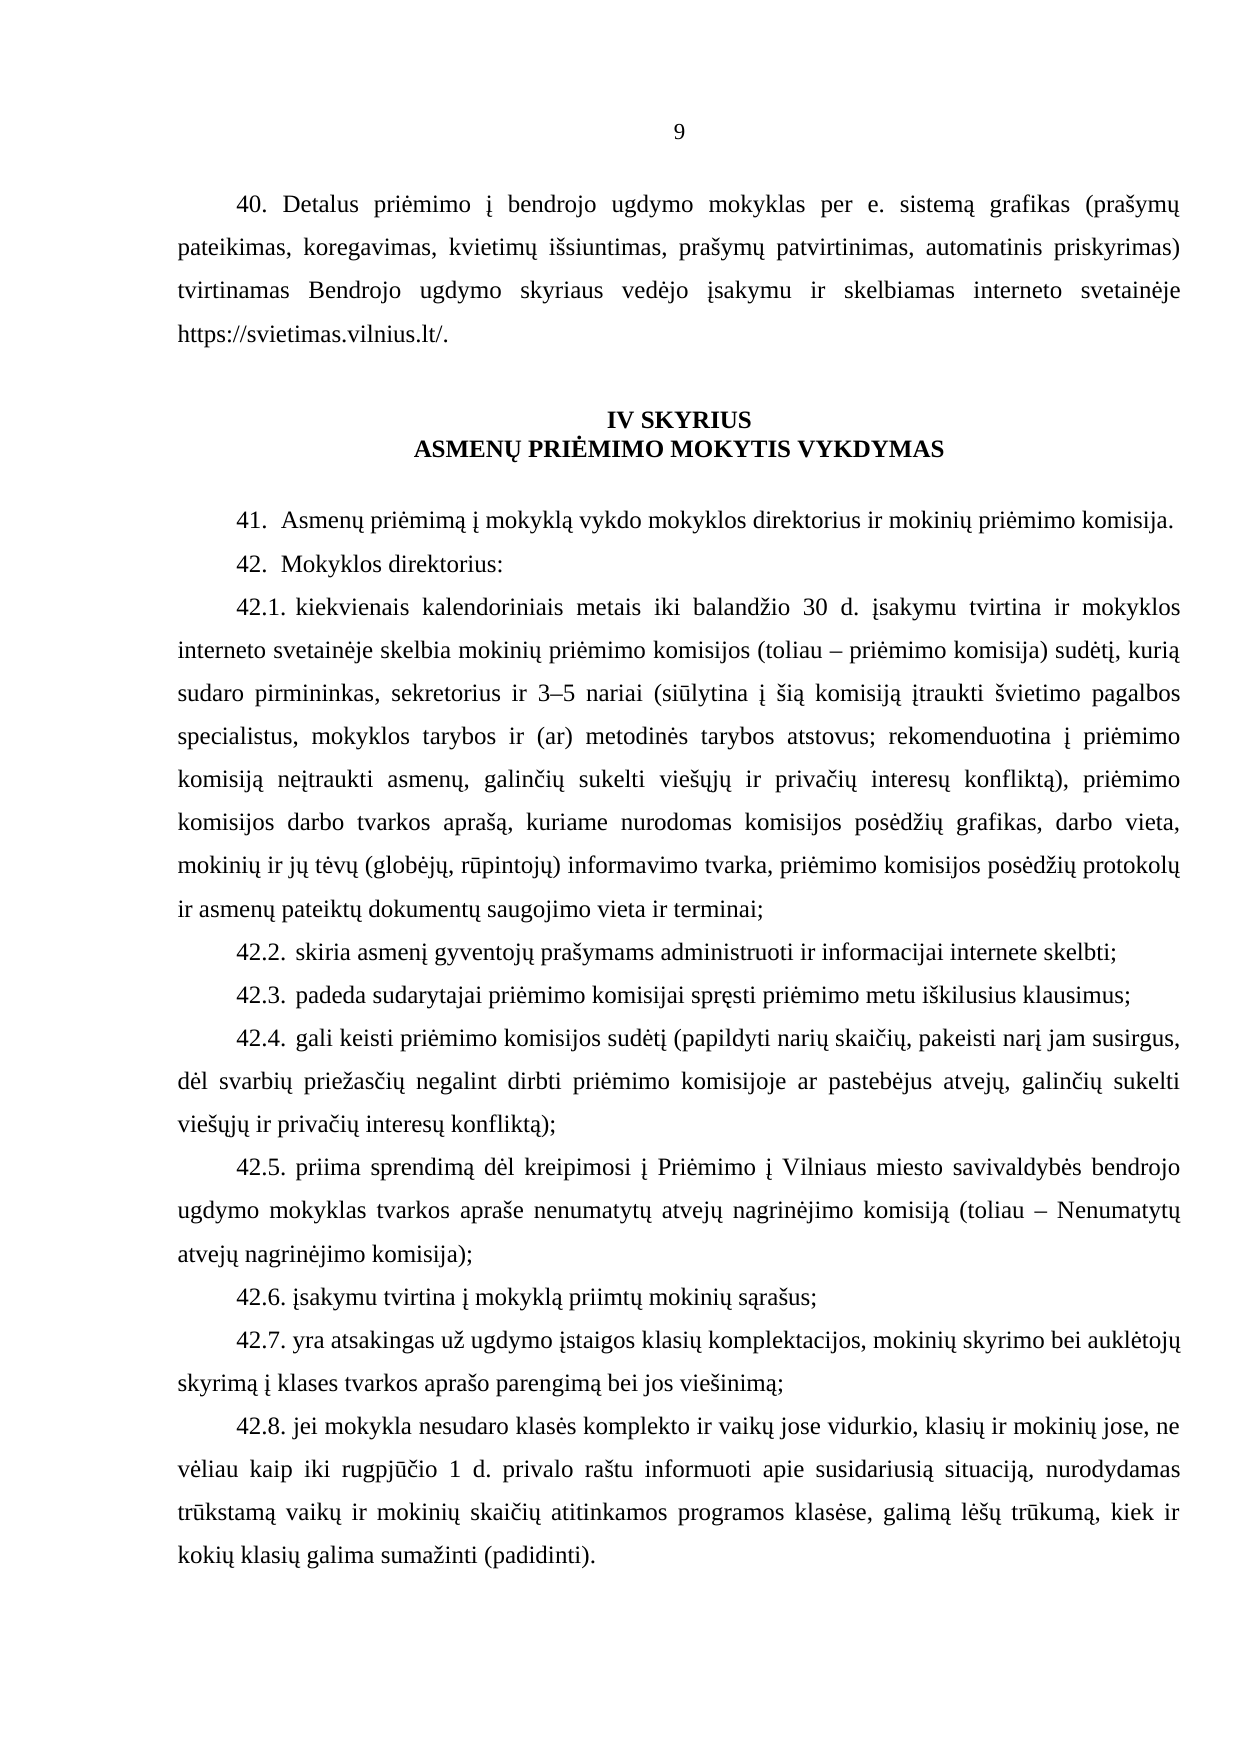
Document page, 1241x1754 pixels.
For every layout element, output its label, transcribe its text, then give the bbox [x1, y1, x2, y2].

text 42.2. skiria asmenį gyventojų prašymams administruoti ir informacijai internete skelbti; [177, 937, 1181, 966]
text 41. Asmenų priėmimą į mokyklą vykdo mokyklos direktorius ir mokinių priėmimo komisija. [177, 506, 1181, 534]
text ASMENŲ PRIĖMIMO MOKYTIS VYKDYMAS [177, 434, 1181, 462]
text IV SKYRIUS [177, 405, 1181, 434]
text 42.1. kiekvienais kalendoriniais metais iki balandžio 30 d. įsakymu tvirtina ir mokyklos interneto svetainėje skelbia mokinių priėmimo komisijos (toliau – priėmimo komisija) sudėtį, kurią sudaro pirmininkas, sekretorius ir 3–5 nariai (siūlytina į šią komisiją įtraukti švietimo pagalbos specialistus, mokyklos tarybos ir (ar) metodinės tarybos atstovus; rekomenduotina į priėmimo komisiją neįtraukti asmenų, galinčių sukelti viešųjų ir privačių interesų konfliktą), priėmimo komisijos darbo tvarkos aprašą, kuriame nurodomas komisijos posėdžių grafikas, darbo vieta, mokinių ir jų tėvų (globėjų, rūpintojų) informavimo tvarka, priėmimo komisijos posėdžių protokolų ir asmenų pateiktų dokumentų saugojimo vieta ir terminai; [177, 592, 1181, 922]
text 40. Detalus priėmimo į bendrojo ugdymo mokyklas per e. sistemą grafikas (prašymų pateikimas, koregavimas, kvietimų išsiuntimas, prašymų patvirtinimas, automatinis priskyrimas) tvirtinamas Bendrojo ugdymo skyriaus vedėjo įsakymu ir skelbiamas interneto svetainėje https://svietimas.vilnius.lt/. [177, 189, 1181, 347]
text 42.3. padeda sudarytajai priėmimo komisijai spręsti priėmimo metu iškilusius klausimus; [177, 980, 1181, 1009]
text 42.6. įsakymu tvirtina į mokyklą priimtų mokinių sąrašus; [177, 1282, 1181, 1311]
text 42.5. priima sprendimą dėl kreipimosi į Priėmimo į Vilniaus miesto savivaldybės bendrojo ugdymo mokyklas tvarkos apraše nenumatytų atvejų nagrinėjimo komisiją (toliau – Nenumatytų atvejų nagrinėjimo komisija); [177, 1152, 1181, 1267]
text 42.8. jei mokykla nesudaro klasės komplekto ir vaikų jose vidurkio, klasių ir mokinių jose, ne vėliau kaip iki rugpjūčio 1 d. privalo raštu informuoti apie susidariusią situaciją, nurodydamas trūkstamą vaikų ir mokinių skaičių atitinkamos programos klasėse, galimą lėšų trūkumą, kiek ir kokių klasių galima sumažinti (padidinti). [177, 1411, 1181, 1569]
text 42. Mokyklos direktorius: [177, 549, 1181, 577]
text 42.4. gali keisti priėmimo komisijos sudėtį (papildyti narių skaičių, pakeisti narį jam susirgus, dėl svarbių priežasčių negalint dirbti priėmimo komisijoje ar pastebėjus atvejų, galinčių sukelti viešųjų ir privačių interesų konfliktą); [177, 1023, 1181, 1138]
text 42.7. yra atsakingas už ugdymo įstaigos klasių komplektacijos, mokinių skyrimo bei auklėtojų skyrimą į klases tvarkos aprašo parengimą bei jos viešinimą; [177, 1325, 1181, 1397]
